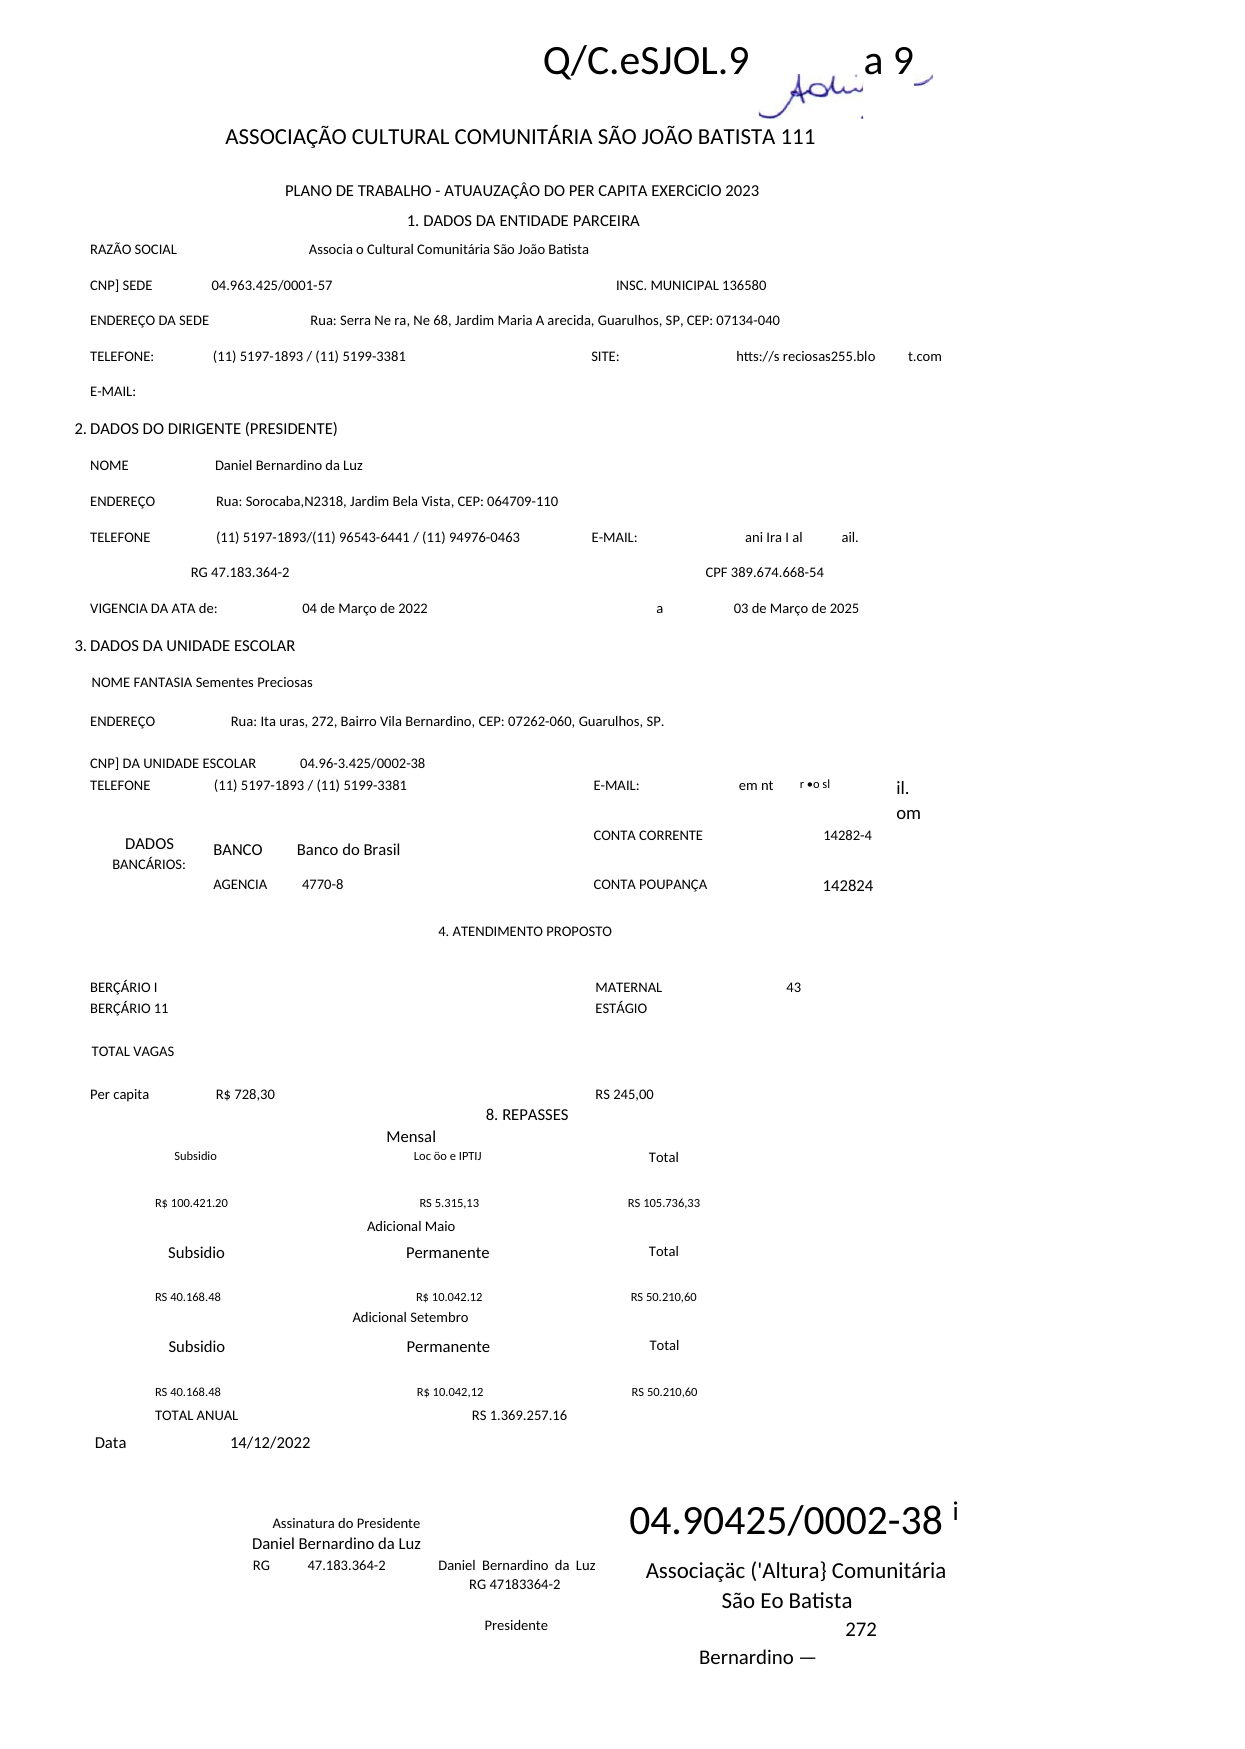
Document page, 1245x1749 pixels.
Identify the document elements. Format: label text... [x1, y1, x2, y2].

table_cell [595, 1433, 958, 1486]
table_cell 272 Bernardino — [595, 1617, 958, 1672]
table_header il. om [896, 776, 932, 826]
text Mensal [386, 1126, 1138, 1146]
table_cell Daniel Bernardino da Luz RG 47183364-2 [434, 1556, 595, 1617]
text NOME Daniel Bernardino da Luz [90, 457, 1138, 474]
table_cell [95, 1556, 155, 1617]
text RG 47.183.364-2 CPF 389.674.668-54 [90, 563, 1138, 581]
subtitle Q/C.eSJOL.9 a 9 [338, 34, 1138, 118]
table_cell [896, 875, 932, 922]
table_cell [95, 1617, 155, 1672]
text VIGENCIA DA ATA de: 04 de Março de 2022 a 03 de Março de 2025 [90, 599, 1138, 617]
table_cell Assinatura do Presidente Daniel Bernardino da Luz [155, 1486, 434, 1556]
table_cell RS 1.369.257.16 [434, 1406, 595, 1432]
text BERÇÁRIO I MATERNAL 43 [90, 978, 1138, 996]
text TELEFONE: (11) 5197-1893 / (11) 5199-3381 SITE: htts://s reciosas255.blo t.com [90, 347, 1138, 365]
text BERÇÁRIO 11 ESTÁGIO [90, 999, 1138, 1017]
table_header E-MAIL: [593, 776, 732, 826]
subtitle 1. DADOS DA ENTIDADE PARCEIRA [90, 210, 956, 231]
table_cell [732, 826, 799, 875]
list DADOS DO DIRIGENTE (PRESIDENTE) [74, 418, 1138, 439]
list DADOS DA UNIDADE ESCOLAR [74, 635, 1138, 655]
table_header [95, 1148, 155, 1195]
text ENDEREÇO DA SEDE Rua: Serra Ne ra, Ne 68, Jardim Maria A arecida, Guarulhos, SP, CEP: 07134-040 [90, 311, 1138, 329]
text CNP] SEDE 04.963.425/0001-57 INSC. MUNICIPAL 136580 [90, 276, 1138, 294]
table_cell Total [595, 1337, 958, 1384]
subtitle PLANO DE TRABALHO - ATUAUZAÇÂO DO PER CAPITA EXERCiClO 2023 [91, 181, 953, 201]
table_cell Subsidio Permanente [155, 1337, 595, 1384]
table_cell RG 47.183.364-2 [155, 1556, 434, 1617]
table_cell [95, 1486, 155, 1556]
table_cell RS 40.168.48 R$ 10.042,12 [155, 1384, 595, 1406]
table_cell [90, 875, 213, 922]
text E-MAIL: [90, 383, 1138, 401]
table_cell AGENCIA 4770-8 [213, 875, 593, 922]
table_cell RS 40.168.48 R$ 10.042.12 Adicional Setembro [155, 1289, 595, 1337]
table_cell Presidente [434, 1617, 595, 1672]
table_cell Data [95, 1433, 155, 1486]
table_cell RS 50.210,60 [595, 1289, 958, 1337]
table_cell CONTA CORRENTE [593, 826, 732, 875]
subtitle 8. REPASSES [91, 1104, 963, 1125]
table_cell TOTAL ANUAL [155, 1406, 434, 1432]
subtitle 4. ATENDIMENTO PROPOSTO [90, 922, 960, 940]
text Per capita R$ 728,30 RS 245,00 [90, 1085, 1138, 1103]
table_header em nt [732, 776, 799, 826]
table_cell [95, 1195, 155, 1242]
table_cell [95, 1289, 155, 1337]
table_cell BANCO Banco do Brasil [213, 826, 593, 875]
table_cell [95, 1384, 155, 1432]
table_cell [95, 1337, 155, 1384]
text ENDEREÇO Rua: Sorocaba,N2318, Jardim Bela Vista, CEP: 064709-110 [90, 492, 1138, 510]
table_cell 14/12/2022 [155, 1433, 434, 1486]
table_cell [95, 1242, 155, 1289]
table_cell RS 50.210,60 [595, 1384, 958, 1432]
table_cell Associaçäc ('Altura} Comunitária São Eo Batista [595, 1556, 958, 1617]
table_header (11) 5197-1893 / (11) 5199-3381 [213, 776, 593, 826]
table_cell Subsidio Permanente [155, 1242, 595, 1289]
table_cell CONTA POUPANÇA [593, 875, 732, 922]
table_cell 04.90425/0002-38 i [595, 1486, 958, 1556]
text ASSOCIAÇÃO CULTURAL COMUNITÁRIA SÃO JOÃO BATISTA 111 [90, 122, 951, 150]
subtitle CNP] DA UNIDADE ESCOLAR 04.96-3.425/0002-38 [90, 755, 1138, 772]
table_cell [434, 1486, 595, 1556]
table_cell [732, 875, 799, 922]
table_cell [896, 826, 932, 875]
text TOTAL VAGAS [91, 1042, 1138, 1060]
table_cell 14282-4 [800, 826, 896, 875]
table_cell Total [595, 1242, 958, 1289]
text ENDEREÇO Rua: Ita uras, 272, Bairro Vila Bernardino, CEP: 07262-060, Guarulhos, SP. [90, 712, 1138, 730]
table_cell 142824 [800, 875, 896, 922]
text TELEFONE (11) 5197-1893/(11) 96543-6441 / (11) 94976-0463 E-MAIL: ani Ira I al ail. [90, 528, 1138, 546]
text NOME FANTASIA Sementes Preciosas [91, 673, 1138, 691]
table_cell [155, 1617, 434, 1672]
table_cell [434, 1433, 595, 1486]
table_header Subsidio Loc öo e IPTIJ [155, 1148, 595, 1195]
text RAZÃO SOCIAL Associa o Cultural Comunitária São João Batista [90, 240, 1138, 258]
table_cell R$ 100.421.20 RS 5.315,13 Adicional Maio [155, 1195, 595, 1242]
table_header r •o sl [800, 776, 896, 826]
table_header Total [595, 1148, 958, 1195]
table_header TELEFONE [90, 776, 213, 826]
table_cell DADOS BANCÁRIOS: [90, 826, 213, 875]
table_cell RS 105.736,33 [595, 1195, 958, 1242]
